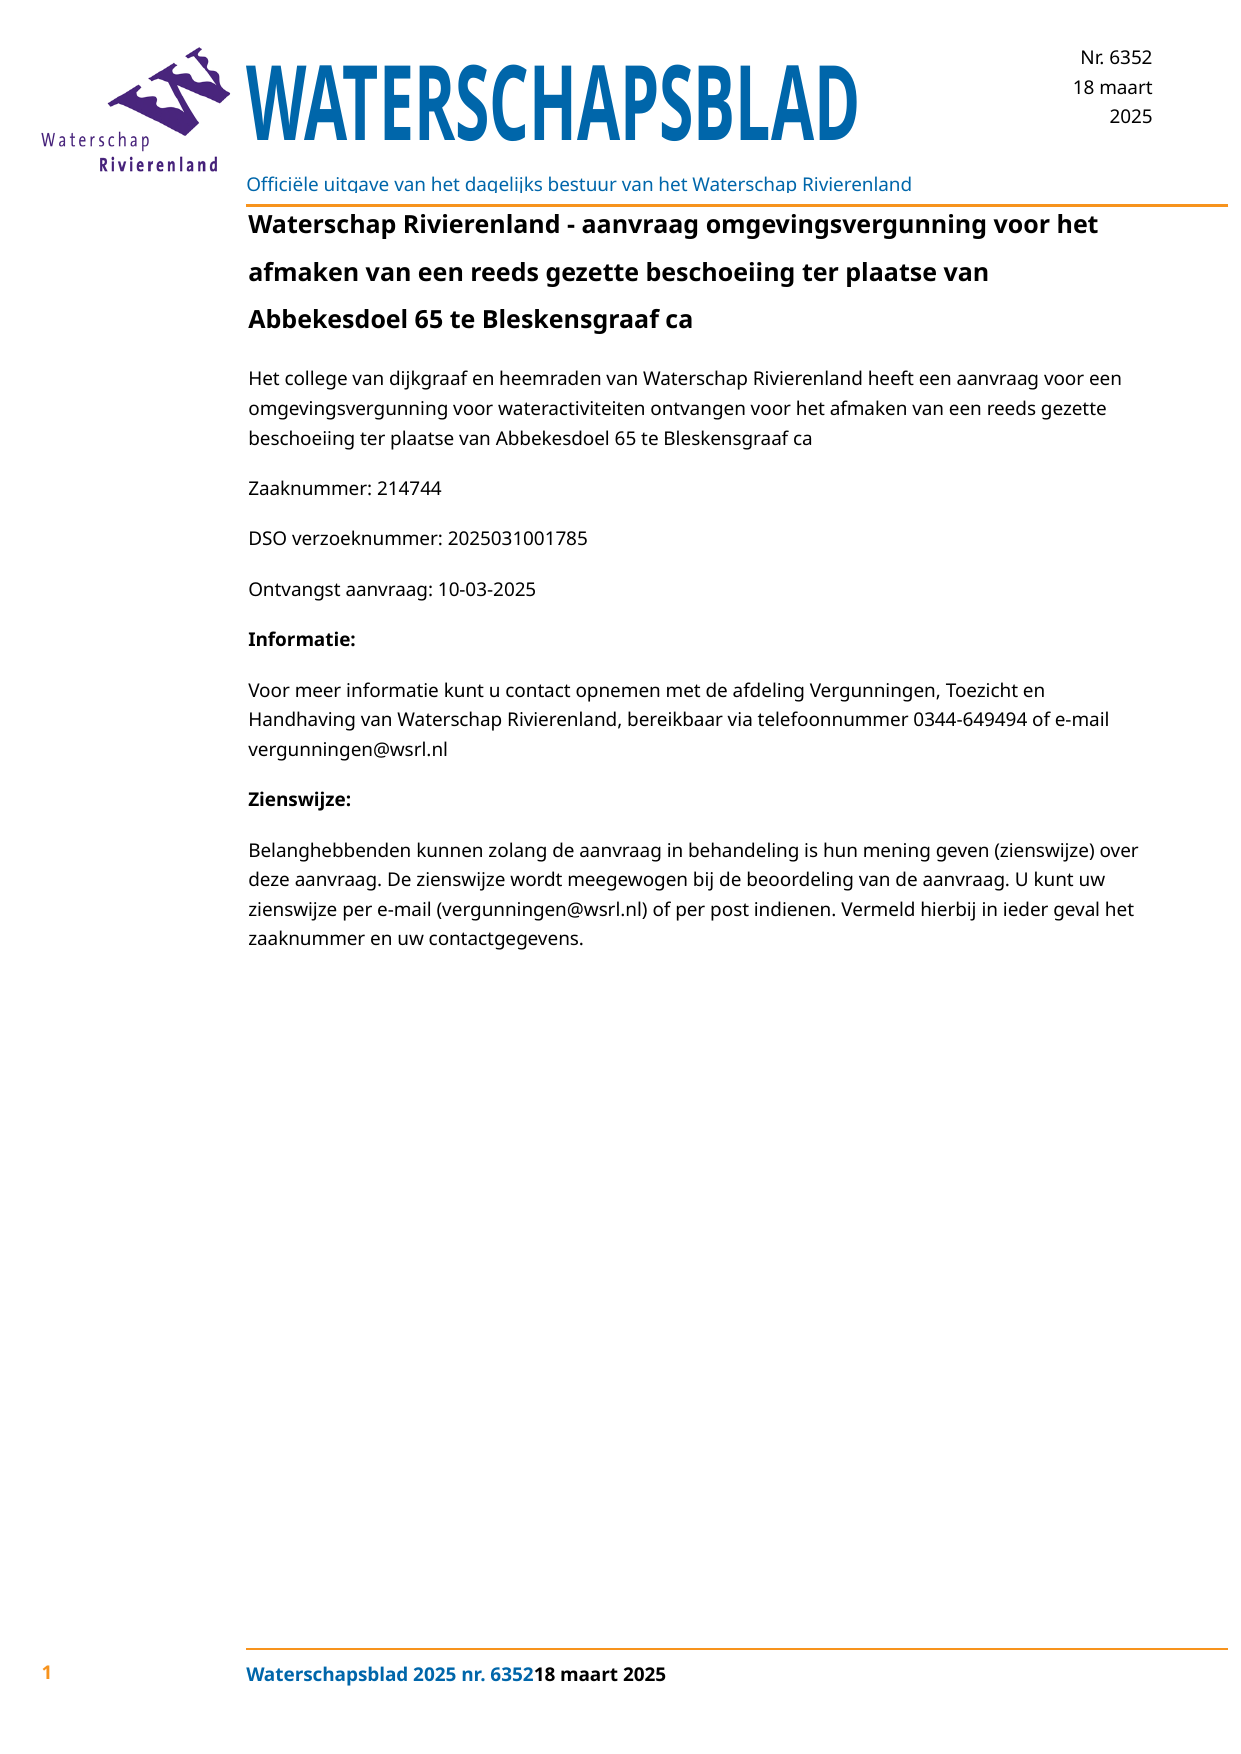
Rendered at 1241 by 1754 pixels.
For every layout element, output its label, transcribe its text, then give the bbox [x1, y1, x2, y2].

text Zaaknummer: 214744 [248, 475, 1152, 501]
picture [41, 47, 231, 172]
text Informatie: [248, 626, 1152, 652]
text Belanghebbenden kunnen zolang de aanvraag in behandeling is hun mening geven (zienswijze) over deze aanvraag. De zienswijze wordt meegewogen bij de beoordeling van de aanvraag. U kunt uw zienswijze per e-mail (vergunningen@wsrl.nl) of per post indienen. Vermeld hierbij in ieder geval het zaaknummer en uw contactgegevens. [248, 837, 1152, 951]
text Het college van dijkgraaf en heemraden van Waterschap Rivierenland heeft een aanvraag voor een omgevingsvergunning voor wateractiviteiten ontvangen voor het afmaken van een reeds gezette beschoeiing ter plaatse van Abbekesdoel 65 te Bleskensgraaf ca [248, 366, 1152, 450]
text Waterschap Rivierenland - aanvraag omgevingsvergunning voor het afmaken van een reeds gezette beschoeiing ter plaatse van Abbekesdoel 65 te Bleskensgraaf ca [248, 207, 1152, 336]
text Voor meer informatie kunt u contact opnemen met de afdeling Vergunningen, Toezicht en Handhaving van Waterschap Rivierenland, bereikbaar via telefoonnummer 0344-649494 of e-mail vergunningen@wsrl.nl [248, 677, 1152, 762]
text Zienswijze: [248, 786, 1152, 812]
text DSO verzoeknummer: 2025031001785 [248, 526, 1152, 551]
text Ontvangst aanvraag: 10-03-2025 [248, 576, 1152, 602]
